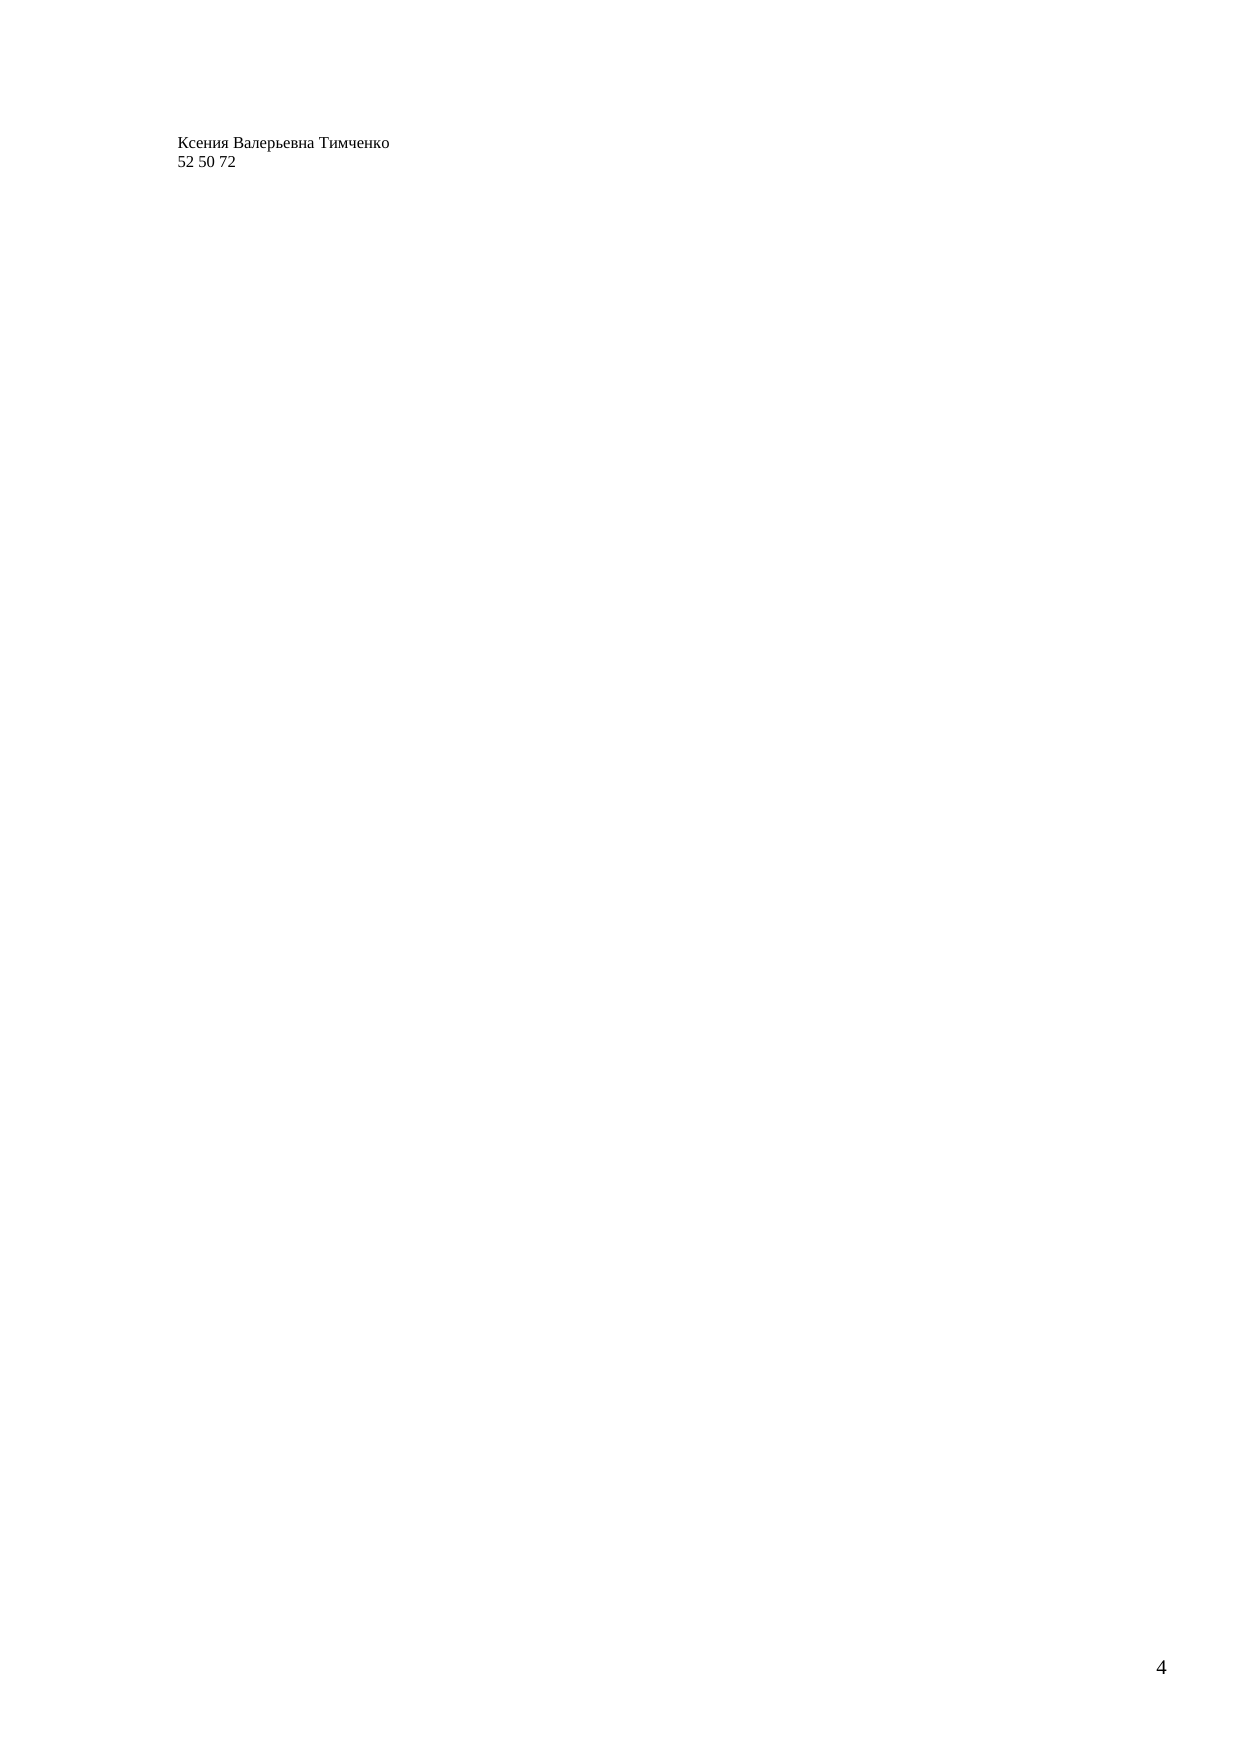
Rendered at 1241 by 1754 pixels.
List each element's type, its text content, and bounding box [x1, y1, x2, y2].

text 52 50 72 [177, 152, 1167, 171]
text Ксения Валерьевна Тимченко [177, 132, 1167, 152]
